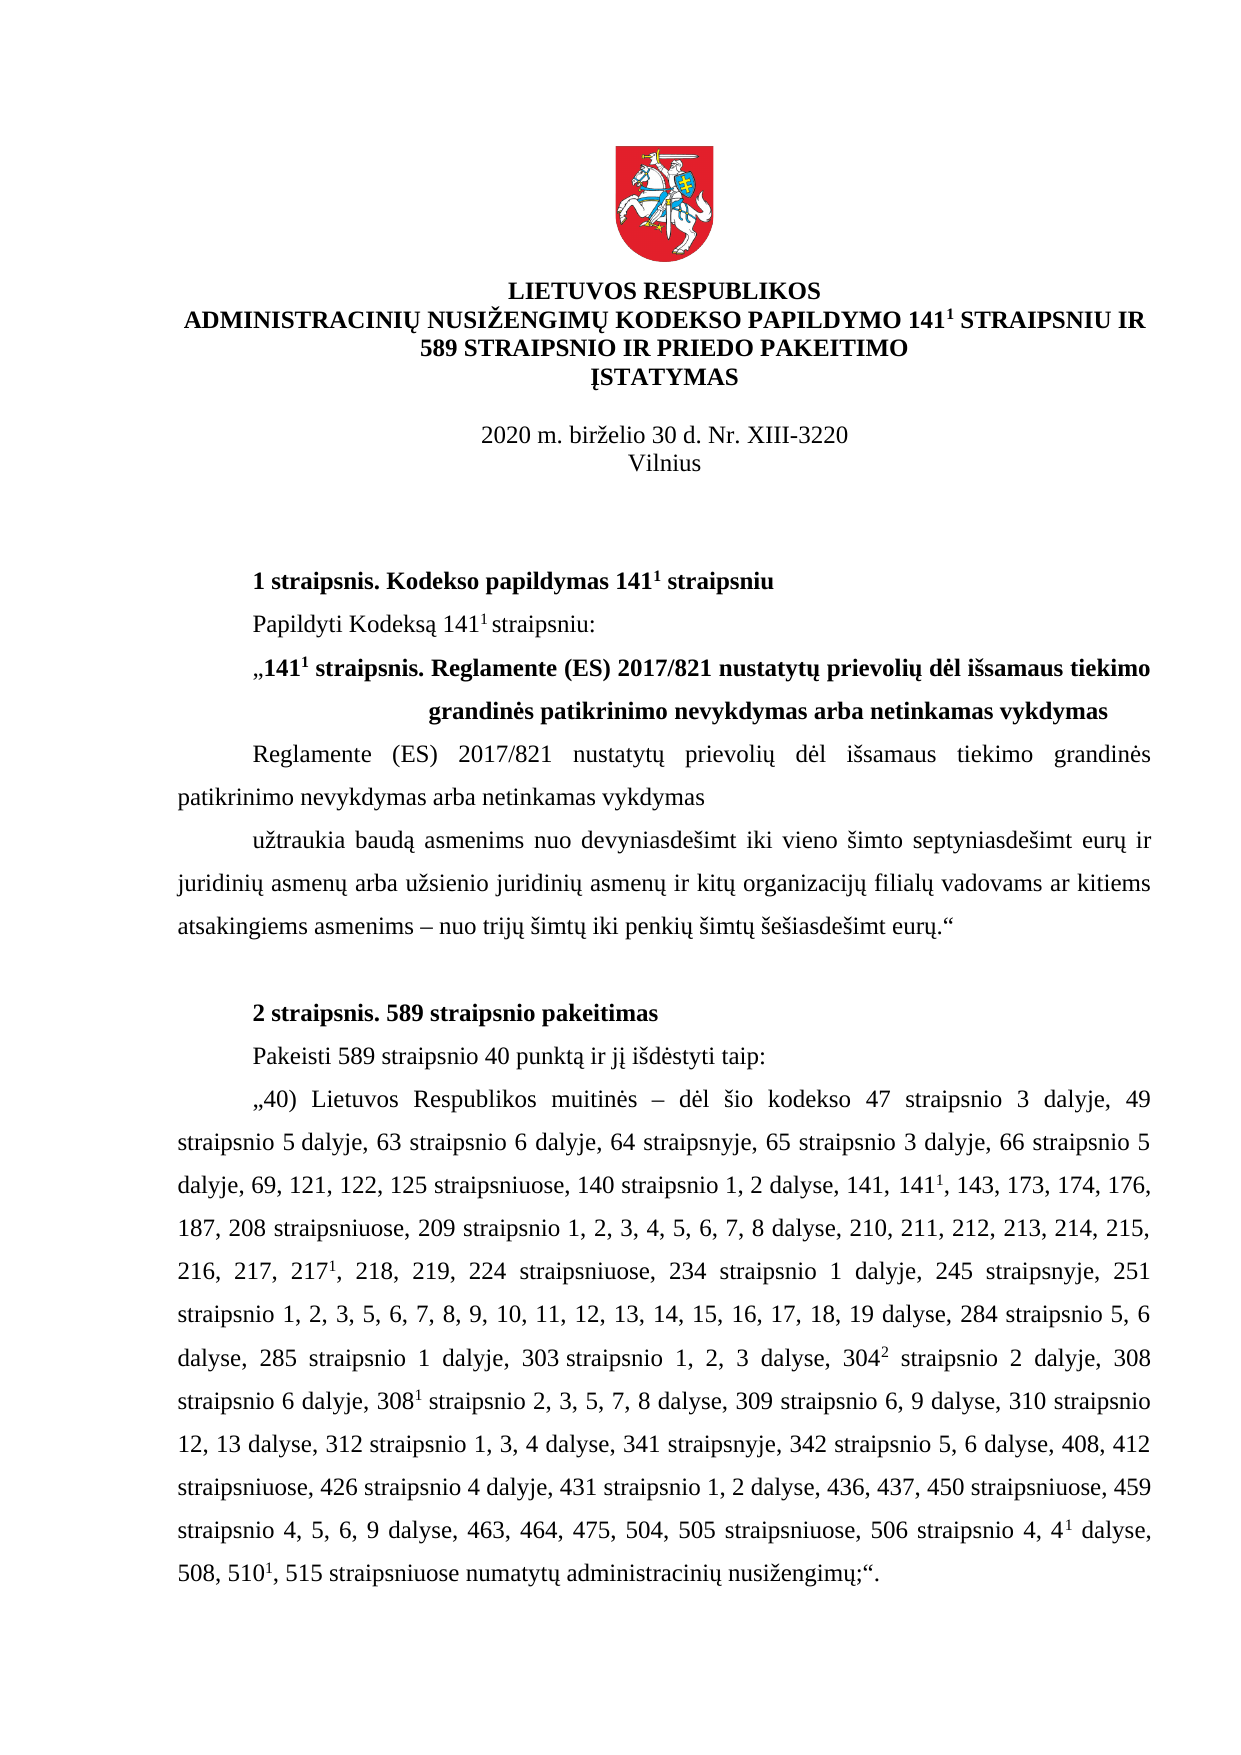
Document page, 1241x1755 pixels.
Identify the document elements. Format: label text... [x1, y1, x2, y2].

text Pakeisti 589 straipsnio 40 punktą ir jį išdėstyti taip: [177, 1041, 1152, 1069]
text Reglamente (ES) 2017/821 nustatytų prievolių dėl išsamaus tiekimo grandinės patikrinimo nevykdymas arba netinkamas vykdymas [177, 739, 1152, 811]
text „1411 straipsnis. Reglamente (ES) 2017/821 nustatytų prievolių dėl išsamaus tiekimo grandinės patikrinimo nevykdymas arba netinkamas vykdymas [252, 653, 1152, 724]
text 2020 m. birželio 30 d. Nr. XIII-3220 [177, 420, 1152, 448]
text ĮSTATYMAS [177, 362, 1152, 391]
text LIETUVOS RESPUBLIKOS [177, 276, 1152, 305]
text Papildyti Kodeksą 1411 straipsniu: [177, 609, 1152, 638]
text 1 straipsnis. Kodekso papildymas 1411 straipsniu [177, 566, 1152, 595]
text „40) Lietuvos Respublikos muitinės – dėl šio kodekso 47 straipsnio 3 dalyje, 49 straipsnio 5 dalyje, 63 straipsnio 6 dalyje, 64 straipsnyje, 65 straipsnio 3 dalyje, 66 straipsnio 5 dalyje, 69, 121, 122, 125 straipsniuose, 140 straipsnio 1, 2 dalyse, 141, 1411, 143, 173, 174, 176, 187, 208 straipsniuose, 209 straipsnio 1, 2, 3, 4, 5, 6, 7, 8 dalyse, 210, 211, 212, 213, 214, 215, 216, 217, 2171, 218, 219, 224 straipsniuose, 234 straipsnio 1 dalyje, 245 straipsnyje, 251 straipsnio 1, 2, 3, 5, 6, 7, 8, 9, 10, 11, 12, 13, 14, 15, 16, 17, 18, 19 dalyse, 284 straipsnio 5, 6 dalyse, 285 straipsnio 1 dalyje, 303 straipsnio 1, 2, 3 dalyse, 3042 straipsnio 2 dalyje, 308 straipsnio 6 dalyje, 3081 straipsnio 2, 3, 5, 7, 8 dalyse, 309 straipsnio 6, 9 dalyse, 310 straipsnio 12, 13 dalyse, 312 straipsnio 1, 3, 4 dalyse, 341 straipsnyje, 342 straipsnio 5, 6 dalyse, 408, 412 straipsniuose, 426 straipsnio 4 dalyje, 431 straipsnio 1, 2 dalyse, 436, 437, 450 straipsniuose, 459 straipsnio 4, 5, 6, 9 dalyse, 463, 464, 475, 504, 505 straipsniuose, 506 straipsnio 4, 41 dalyse, 508, 5101, 515 straipsniuose numatytų administracinių nusižengimų;“. [177, 1084, 1152, 1587]
text užtraukia baudą asmenims nuo devyniasdešimt iki vieno šimto septyniasdešimt eurų ir juridinių asmenų arba užsienio juridinių asmenų ir kitų organizacijų filialų vadovams ar kitiems atsakingiems asmenims – nuo trijų šimtų iki penkių šimtų šešiasdešimt eurų.“ [177, 825, 1152, 940]
text Vilnius [177, 448, 1152, 477]
text 2 straipsnis. 589 straipsnio pakeitimas [177, 998, 1152, 1026]
text ADMINISTRACINIŲ NUSIŽENGIMŲ KODEKSO PAPILDYMO 1411 STRAIPSNIU ir 589 STRAIPSNIO IR PRIEDO PAKEITIMO [177, 305, 1152, 362]
